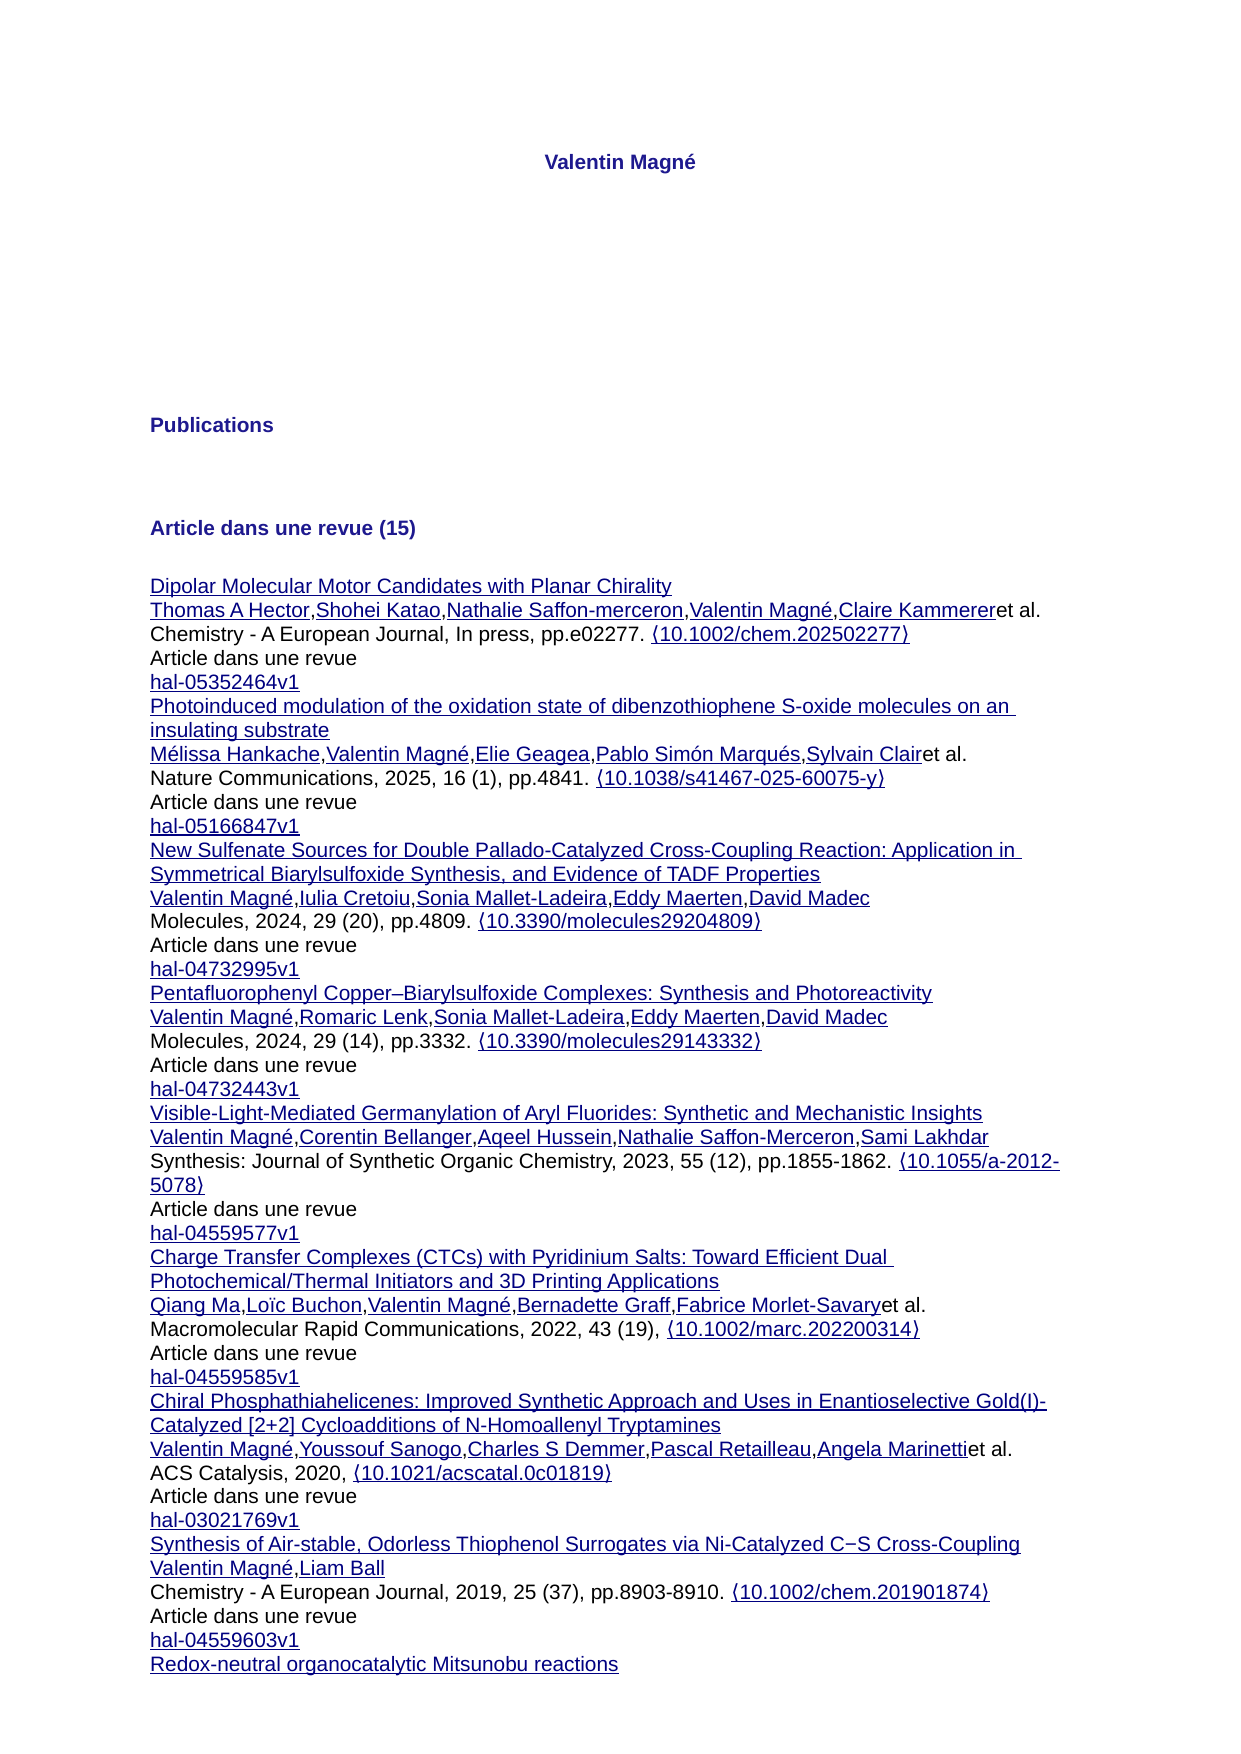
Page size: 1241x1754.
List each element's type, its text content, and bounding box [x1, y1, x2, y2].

table_cell Synthesis of Air‐stable, Odorless Thiophenol Surrogates via Ni‐Catalyzed C−S Cross‐Coupling Valentin Magné,Liam Ball Chemistry - A European Journal, 2019, 25 (37), pp.8903-8910. ⟨10.1002/chem.201901874⟩ Article dans une revue hal-04559603v1 [150, 1532, 1090, 1652]
table_cell New Sulfenate Sources for Double Pallado-Catalyzed Cross-Coupling Reaction: Application in Symmetrical Biarylsulfoxide Synthesis, and Evidence of TADF Properties Valentin Magné,Iulia Cretoiu,Sonia Mallet-Ladeira,Eddy Maerten,David Madec Molecules, 2024, 29 (20), pp.4809. ⟨10.3390/molecules29204809⟩ Article dans une revue hal-04732995v1 [150, 838, 1090, 981]
subtitle Valentin Magné [150, 150, 1090, 174]
table_cell Charge Transfer Complexes (CTCs) with Pyridinium Salts: Toward Efficient Dual Photochemical/Thermal Initiators and 3D Printing Applications Qiang Ma,Loïc Buchon,Valentin Magné,Bernadette Graff,Fabrice Morlet-Savaryet al. Macromolecular Rapid Communications, 2022, 43 (19), ⟨10.1002/marc.202200314⟩ Article dans une revue hal-04559585v1 [150, 1245, 1090, 1388]
table_cell Chiral Phosphathiahelicenes: Improved Synthetic Approach and Uses in Enantioselective Gold(I)-Catalyzed [2+2] Cycloadditions of N-Homoallenyl Tryptamines Valentin Magné,Youssouf Sanogo,Charles S Demmer,Pascal Retailleau,Angela Marinettiet al. ACS Catalysis, 2020, ⟨10.1021/acscatal.0c01819⟩ Article dans une revue hal-03021769v1 [150, 1389, 1090, 1532]
subtitle Publications [150, 412, 1090, 436]
table_cell Pentafluorophenyl Copper–Biarylsulfoxide Complexes: Synthesis and Photoreactivity Valentin Magné,Romaric Lenk,Sonia Mallet-Ladeira,Eddy Maerten,David Madec Molecules, 2024, 29 (14), pp.3332. ⟨10.3390/molecules29143332⟩ Article dans une revue hal-04732443v1 [150, 981, 1090, 1101]
table_header Dipolar Molecular Motor Candidates with Planar Chirality Thomas A Hector,Shohei Katao,Nathalie Saffon‐merceron,Valentin Magné,Claire Kammereret al. Chemistry - A European Journal, In press, pp.e02277. ⟨10.1002/chem.202502277⟩ Article dans une revue hal-05352464v1 [150, 574, 1090, 694]
table_cell Visible-Light-Mediated Germanylation of Aryl Fluorides: Synthetic and Mechanistic Insights Valentin Magné,Corentin Bellanger,Aqeel Hussein,Nathalie Saffon-Merceron,Sami Lakhdar Synthesis: Journal of Synthetic Organic Chemistry, 2023, 55 (12), pp.1855-1862. ⟨10.1055/a-2012-5078⟩ Article dans une revue hal-04559577v1 [150, 1101, 1090, 1245]
table_cell Photoinduced modulation of the oxidation state of dibenzothiophene S-oxide molecules on an insulating substrate Mélissa Hankache,Valentin Magné,Elie Geagea,Pablo Simón Marqués,Sylvain Clairet al. Nature Communications, 2025, 16 (1), pp.4841. ⟨10.1038/s41467-025-60075-y⟩ Article dans une revue hal-05166847v1 [150, 694, 1090, 837]
table_cell Redox-neutral organocatalytic Mitsunobu reactions [150, 1652, 1090, 1676]
subtitle Article dans une revue (15) [150, 516, 1090, 539]
